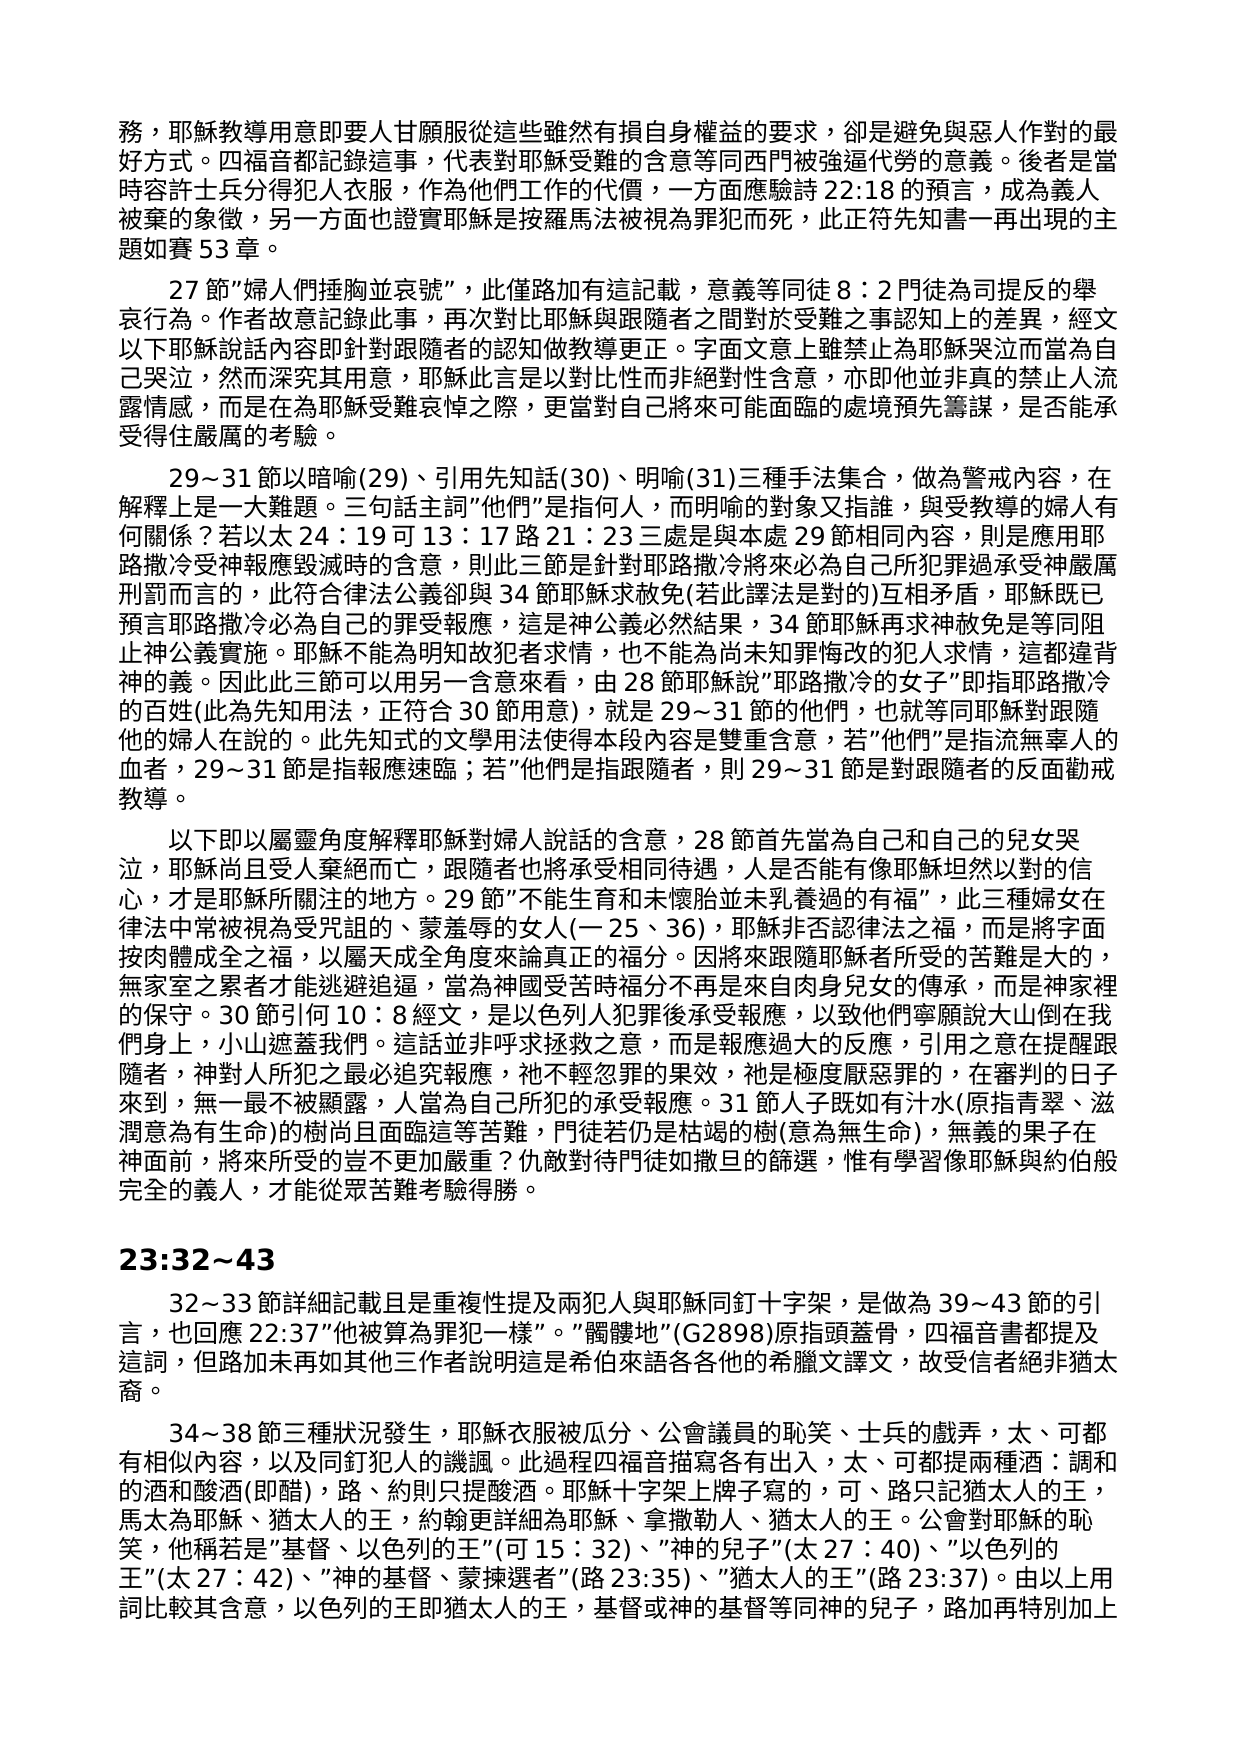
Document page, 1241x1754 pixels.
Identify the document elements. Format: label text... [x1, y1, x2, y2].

subtitle 23:32~43 [118, 1243, 1122, 1277]
text 29~31節以暗喻(29)、引用先知話(30)、明喻(31)三種手法集合，做為警戒內容，在解釋上是一大難題。三句話主詞”他們”是指何人，而明喻的對象又指誰，與受教導的婦人有何關係？若以太24：19可13：17路21：23三處是與本處29節相同內容，則是應用耶路撒冷受神報應毀滅時的含意，則此三節是針對耶路撒冷將來必為自己所犯罪過承受神嚴厲刑罰而言的，此符合律法公義卻與34節耶穌求赦免(若此譯法是對的)互相矛盾，耶穌既已預言耶路撒冷必為自己的罪受報應，這是神公義必然結果，34節耶穌再求神赦免是等同阻止神公義實施。耶穌不能為明知故犯者求情，也不能為尚未知罪悔改的犯人求情，這都違背神的義。因此此三節可以用另一含意來看，由28節耶穌說”耶路撒冷的女子”即指耶路撒冷的百姓(此為先知用法，正符合30節用意)，就是29~31節的他們，也就等同耶穌對跟隨他的婦人在說的。此先知式的文學用法使得本段內容是雙重含意，若”他們”是指流無辜人的血者，29~31節是指報應速臨；若”他們是指跟隨者，則29~31節是對跟隨者的反面勸戒教導。 [118, 464, 1122, 814]
text 34~38節三種狀況發生，耶穌衣服被瓜分、公會議員的恥笑、士兵的戲弄，太、可都有相似內容，以及同釘犯人的譏諷。此過程四福音描寫各有出入，太、可都提兩種酒：調和的酒和酸酒(即醋)，路、約則只提酸酒。耶穌十字架上牌子寫的，可、路只記猶太人的王，馬太為耶穌、猶太人的王，約翰更詳細為耶穌、拿撒勒人、猶太人的王。公會對耶穌的恥笑，他稱若是”基督、以色列的王”(可15：32)、”神的兒子”(太27：40)、”以色列的王”(太27：42)、”神的基督、蒙揀選者”(路23:35)、”猶太人的王”(路23:37)。由以上用詞比較其含意，以色列的王即猶太人的王，基督或神的基督等同神的兒子，路加再特別加上 [118, 1419, 1122, 1623]
text 32~33節詳細記載且是重複性提及兩犯人與耶穌同釘十字架，是做為39~43節的引言，也回應22:37”他被算為罪犯一樣”。”髑髏地”(G2898)原指頭蓋骨，四福音書都提及這詞，但路加未再如其他三作者說明這是希伯來語各各他的希臘文譯文，故受信者絕非猶太裔。 [118, 1289, 1122, 1406]
text 以下即以屬靈角度解釋耶穌對婦人說話的含意，28節首先當為自己和自己的兒女哭泣，耶穌尚且受人棄絕而亡，跟隨者也將承受相同待遇，人是否能有像耶穌坦然以對的信心，才是耶穌所關注的地方。29節”不能生育和未懷胎並未乳養過的有福”，此三種婦女在律法中常被視為受咒詛的、蒙羞辱的女人(一25、36)，耶穌非否認律法之福，而是將字面按肉體成全之福，以屬天成全角度來論真正的福分。因將來跟隨耶穌者所受的苦難是大的，無家室之累者才能逃避追逼，當為神國受苦時福分不再是來自肉身兒女的傳承，而是神家裡的保守。30節引何10：8經文，是以色列人犯罪後承受報應，以致他們寧願說大山倒在我們身上，小山遮蓋我們。這話並非呼求拯救之意，而是報應過大的反應，引用之意在提醒跟隨者，神對人所犯之最必追究報應，祂不輕忽罪的果效，祂是極度厭惡罪的，在審判的日子來到，無一最不被顯露，人當為自己所犯的承受報應。31節人子既如有汁水(原指青翠、滋潤意為有生命)的樹尚且面臨這等苦難，門徒若仍是枯竭的樹(意為無生命)，無義的果子在神面前，將來所受的豈不更加嚴重？仇敵對待門徒如撒旦的篩選，惟有學習像耶穌與約伯般完全的義人，才能從眾苦難考驗得勝。 [118, 826, 1122, 1206]
text 務，耶穌教導用意即要人甘願服從這些雖然有損自身權益的要求，卻是避免與惡人作對的最好方式。四福音都記錄這事，代表對耶穌受難的含意等同西門被強逼代勞的意義。後者是當時容許士兵分得犯人衣服，作為他們工作的代價，一方面應驗詩22:18的預言，成為義人被棄的象徵，另一方面也證實耶穌是按羅馬法被視為罪犯而死，此正符先知書一再出現的主題如賽53章。 [118, 118, 1122, 264]
text 27節”婦人們捶胸並哀號”，此僅路加有這記載，意義等同徒8：2門徒為司提反的舉哀行為。作者故意記錄此事，再次對比耶穌與跟隨者之間對於受難之事認知上的差異，經文以下耶穌說話內容即針對跟隨者的認知做教導更正。字面文意上雖禁止為耶穌哭泣而當為自己哭泣，然而深究其用意，耶穌此言是以對比性而非絕對性含意，亦即他並非真的禁止人流露情感，而是在為耶穌受難哀悼之際，更當對自己將來可能面臨的處境預先籌謀，是否能承受得住嚴厲的考驗。 [118, 276, 1122, 451]
